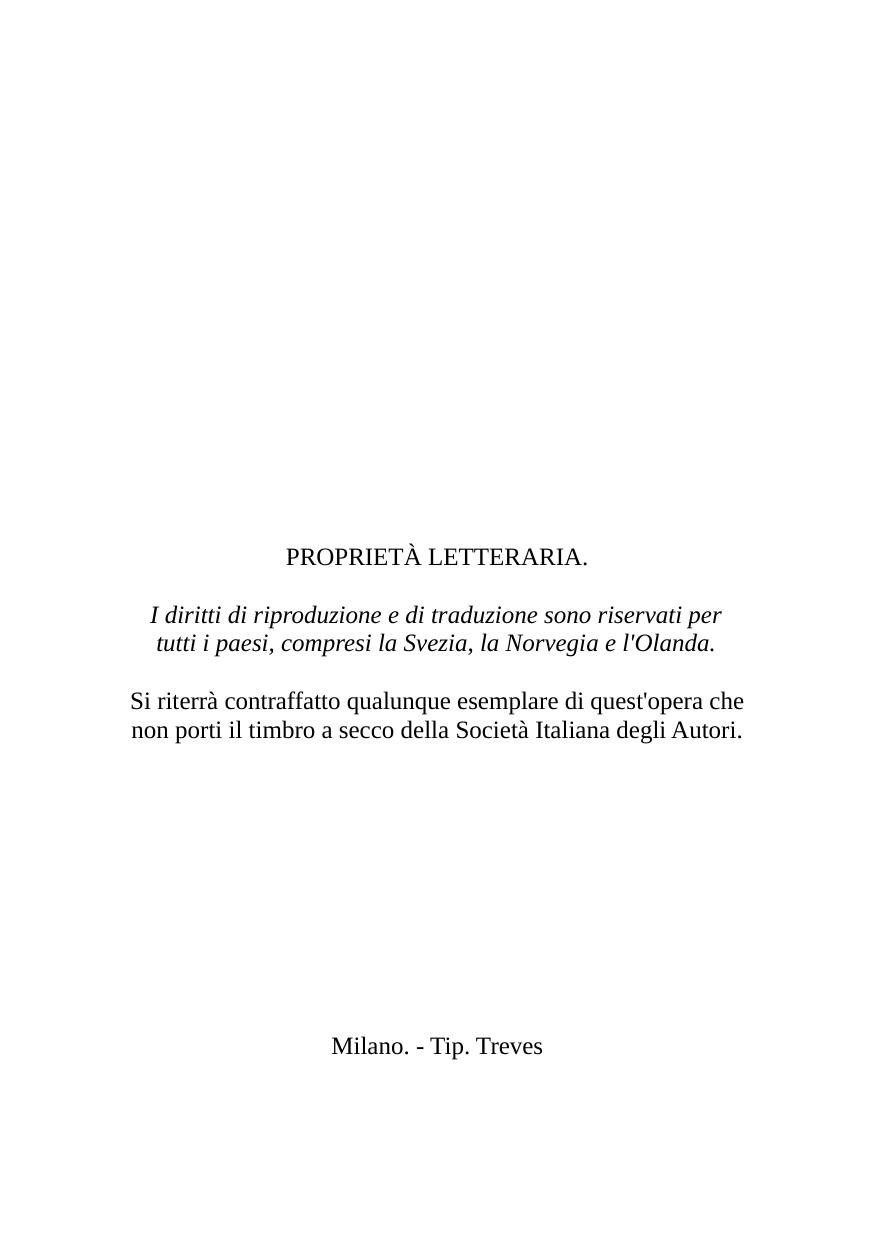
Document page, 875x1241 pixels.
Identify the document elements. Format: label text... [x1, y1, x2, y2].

text I diritti di riproduzione e di traduzione sono riservati per [106, 600, 768, 628]
text PROPRIETÀ LETTERARIA. [106, 542, 768, 571]
text Milano. - Tip. Treves [106, 1031, 768, 1060]
text Si riterrà contraffatto qualunque esemplare di quest'opera che [106, 686, 768, 715]
text non porti il timbro a secco della Società Italiana degli Autori. [106, 715, 768, 743]
text tutti i paesi, compresi la Svezia, la Norvegia e l'Olanda. [106, 628, 768, 657]
